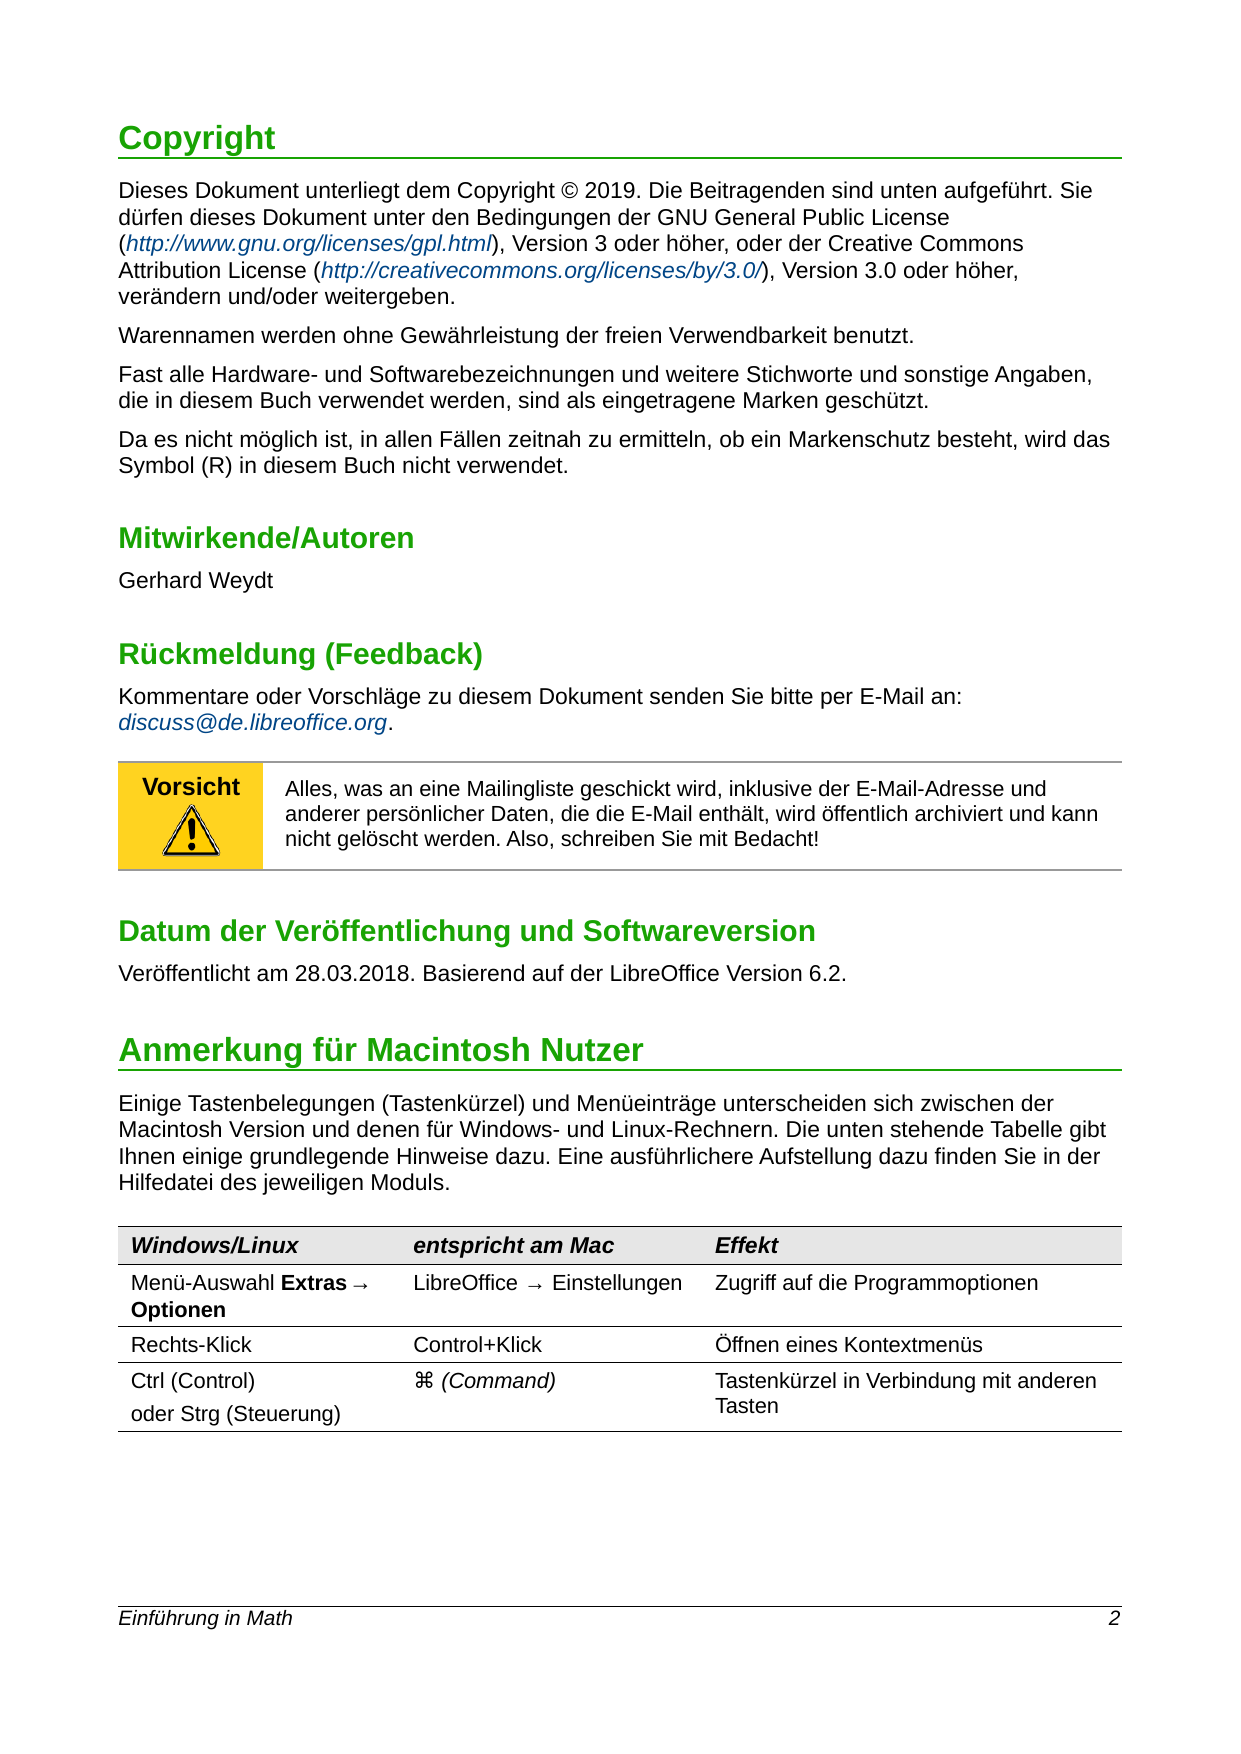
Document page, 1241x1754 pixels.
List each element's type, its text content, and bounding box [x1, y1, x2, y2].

table_cell Tastenkürzel in Verbindung mit anderen Tasten [702, 1363, 1122, 1431]
table_cell Menü-Auswahl Extras → Optionen [118, 1265, 401, 1326]
text Dieses Dokument unterliegt dem Copyright © 2019. Die Beitragenden sind unten aufgeführt. Sie dürfen dieses Dokument unter den Bedingungen der GNU General Public License (http://www.gnu.org/licenses/gpl.html), Version 3 oder höher, oder der Creative Commons Attribution License (http://creativecommons.org/licenses/by/3.0/), Version 3.0 oder höher, verändern und/oder weitergeben. [118, 177, 1122, 309]
text Rückmeldung (Feedback) [118, 636, 1122, 670]
table_header Gerhard Weydt [118, 568, 453, 606]
table_header Windows/Linux [118, 1227, 401, 1264]
table_header Alles, was an eine Mailingliste geschickt wird, inklusive der E-Mail-Adresse und anderer persönlicher Daten, die die E-Mail enthält, wird öffentlich archiviert und kann nicht gelöscht werden. Also, schreiben Sie mit Bedacht! [264, 763, 1122, 869]
table_cell Zugriff auf die Programmoptionen [702, 1265, 1122, 1326]
text Veröffentlicht am 28.03.2018. Basierend auf der LibreOffice Version 6.2. [118, 960, 1122, 986]
table_cell Öffnen eines Kontextmenüs [702, 1327, 1122, 1362]
table_header Effekt [702, 1227, 1122, 1264]
text Kommentare oder Vorschläge zu diesem Dokument senden Sie bitte per E-Mail an: discuss@de.libreoffice.org. [118, 683, 1122, 736]
text Copyright [118, 118, 1122, 157]
table_cell ⌘ (Command) [401, 1363, 702, 1431]
table_header Vorsicht [118, 763, 263, 869]
text Fast alle Hardware- und Softwarebezeichnungen und weitere Stichworte und sonstige Angaben, die in diesem Buch verwendet werden, sind als eingetragene Marken geschützt. [118, 361, 1122, 413]
table_cell LibreOffice → Einstellungen [401, 1265, 702, 1326]
table_header [788, 568, 1122, 606]
table_header [453, 568, 787, 606]
text Mitwirkende/Autoren [118, 521, 1122, 555]
table_cell Rechts-Klick [118, 1327, 401, 1362]
picture [158, 800, 224, 860]
table_header entspricht am Mac [401, 1227, 702, 1264]
text Einige Tastenbelegungen (Tastenkürzel) und Menüeinträge unterscheiden sich zwischen der Macintosh Version und denen für Windows- und Linux-Rechnern. Die unten stehende Tabelle gibt Ihnen einige grundlegende Hinweise dazu. Eine ausführlichere Aufstellung dazu finden Sie in der Hilfedatei des jeweiligen Moduls. [118, 1090, 1122, 1195]
text Datum der Veröffentlichung und Softwareversion [118, 913, 1122, 947]
subtitle Anmerkung für Macintosh Nutzer [118, 1031, 1122, 1069]
text Warennamen werden ohne Gewährleistung der freien Verwendbarkeit benutzt. [118, 322, 1122, 348]
table_cell Control+Klick [401, 1327, 702, 1362]
table_cell Ctrl (Control) oder Strg (Steuerung) [118, 1363, 401, 1431]
text Da es nicht möglich ist, in allen Fällen zeitnah zu ermitteln, ob ein Markenschutz besteht, wird das Symbol (R) in diesem Buch nicht verwendet. [118, 426, 1122, 478]
